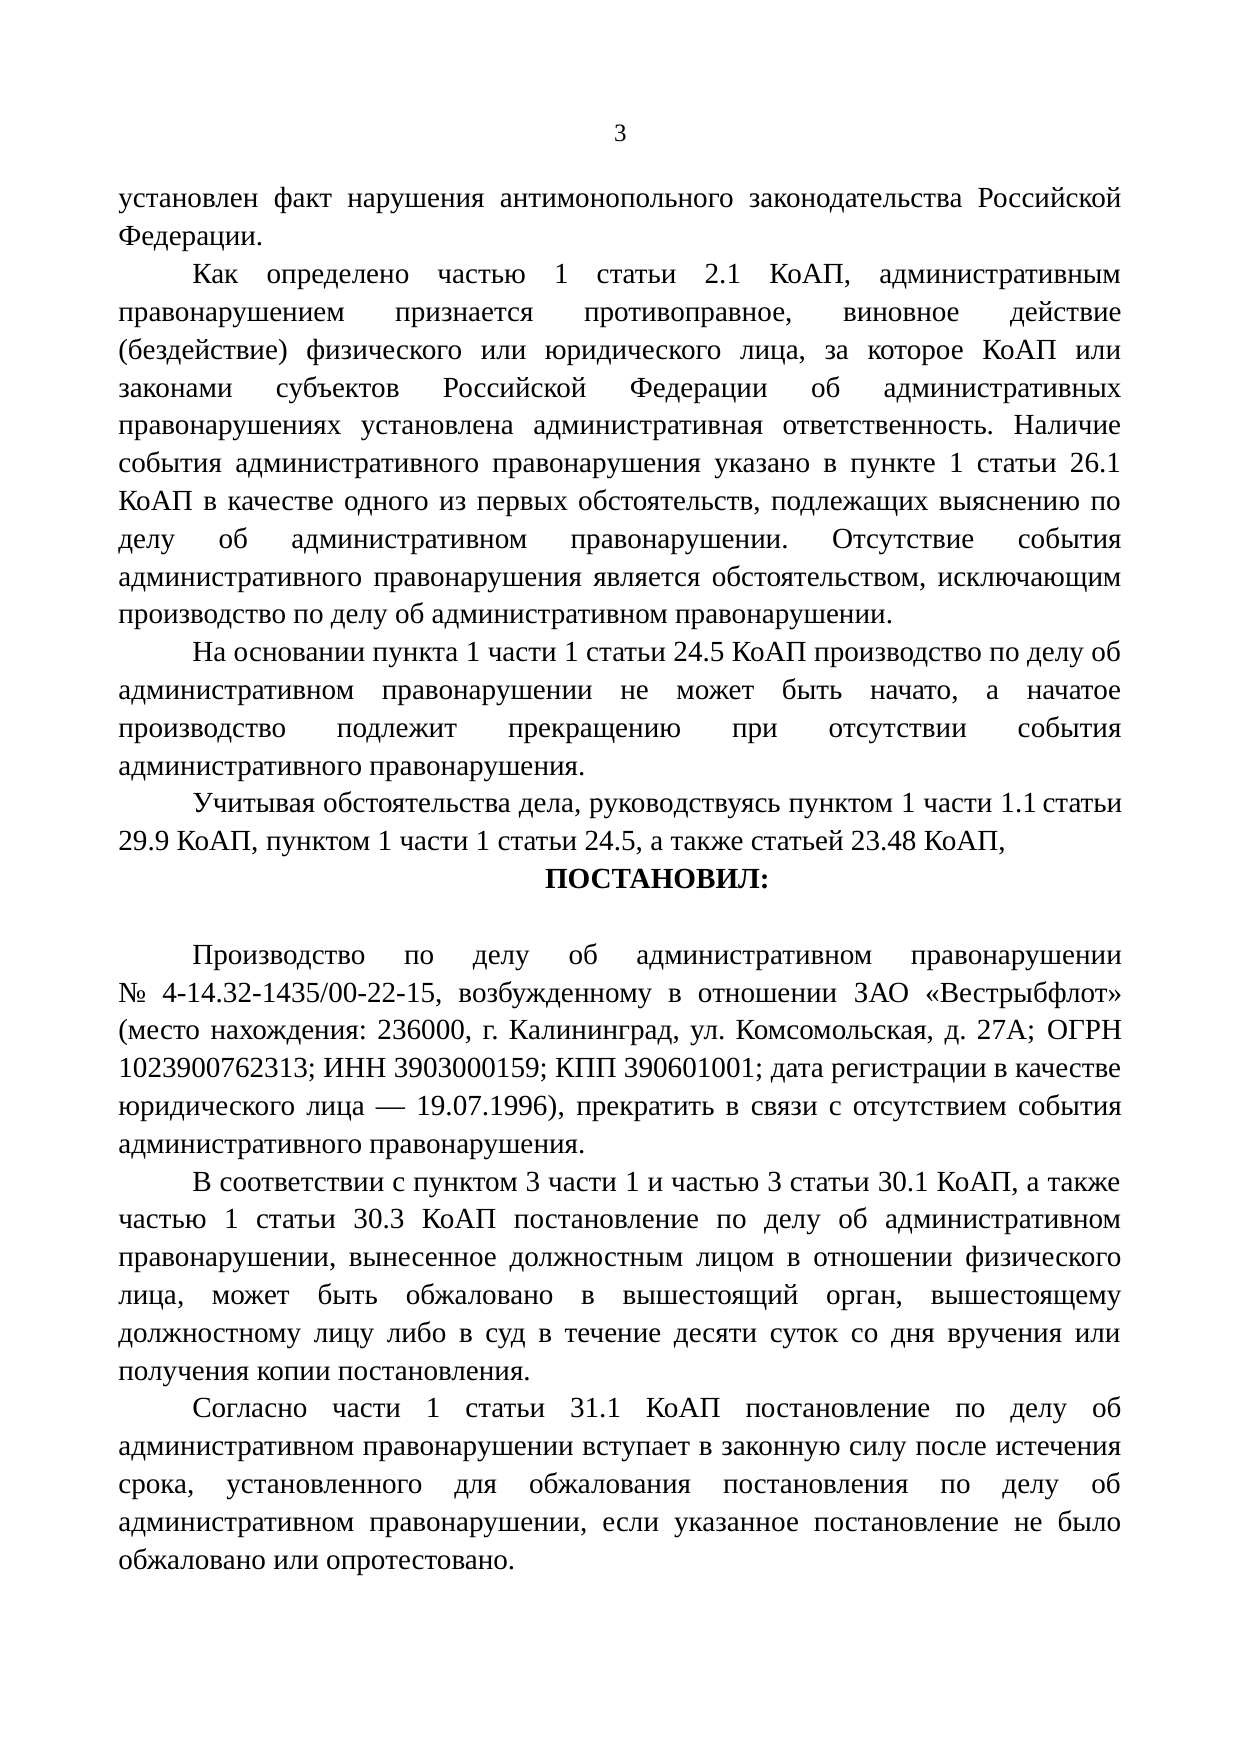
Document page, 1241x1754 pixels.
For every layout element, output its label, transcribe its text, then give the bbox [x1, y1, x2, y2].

text установлен факт нарушения антимонопольного законодательства Российской Федерации. [118, 176, 1122, 252]
text Учитывая обстоятельства дела, руководствуясь пунктом 1 части 1.1 статьи 29.9 КоАП, пунктом 1 части 1 статьи 24.5, а также статьей 23.48 КоАП, [118, 781, 1122, 857]
text Как определено частью 1 статьи 2.1 КоАП, административным правонарушением признается противоправное, виновное действие (бездействие) физического или юридического лица, за которое КоАП или законами субъектов Российской Федерации об административных правонарушениях установлена административная ответственность. Наличие события административного правонарушения указано в пункте 1 статьи 26.1 КоАП в качестве одного из первых обстоятельств, подлежащих выяснению по делу об административном правонарушении. Отсутствие события административного правонарушения является обстоятельством, исключающим производство по делу об административном правонарушении. [118, 252, 1122, 630]
text Согласно части 1 статьи 31.1 КоАП постановление по делу об административном правонарушении вступает в законную силу после истечения срока, установленного для обжалования постановления по делу об административном правонарушении, если указанное постановление не было обжаловано или опротестовано. [118, 1386, 1122, 1575]
text В соответствии с пунктом 3 части 1 и частью 3 статьи 30.1 КоАП, а также частью 1 статьи 30.3 КоАП постановление по делу об административном правонарушении, вынесенное должностным лицом в отношении физического лица, может быть обжаловано в вышестоящий орган, вышестоящему должностному лицу либо в суд в течение десяти суток со дня вручения или получения копии постановления. [118, 1159, 1122, 1386]
text На основании пункта 1 части 1 статьи 24.5 КоАП производство по делу об административном правонарушении не может быть начато, а начатое производство подлежит прекращению при отсутствии события административного правонарушения. [118, 630, 1122, 781]
text Производство по делу об административном правонарушении № 4-14.32-1435/00-22-15, возбужденному в отношении ЗАО «Вестрыбфлот» (место нахождения: 236000, г. Калининград, ул. Комсомольская, д. 27А; ОГРН 1023900762313; ИНН 3903000159; КПП 390601001; дата регистрации в качестве юридического лица — 19.07.1996), прекратить в связи с отсутствием события административного правонарушения. [118, 933, 1122, 1159]
text ПОСТАНОВИЛ: [118, 857, 1122, 895]
